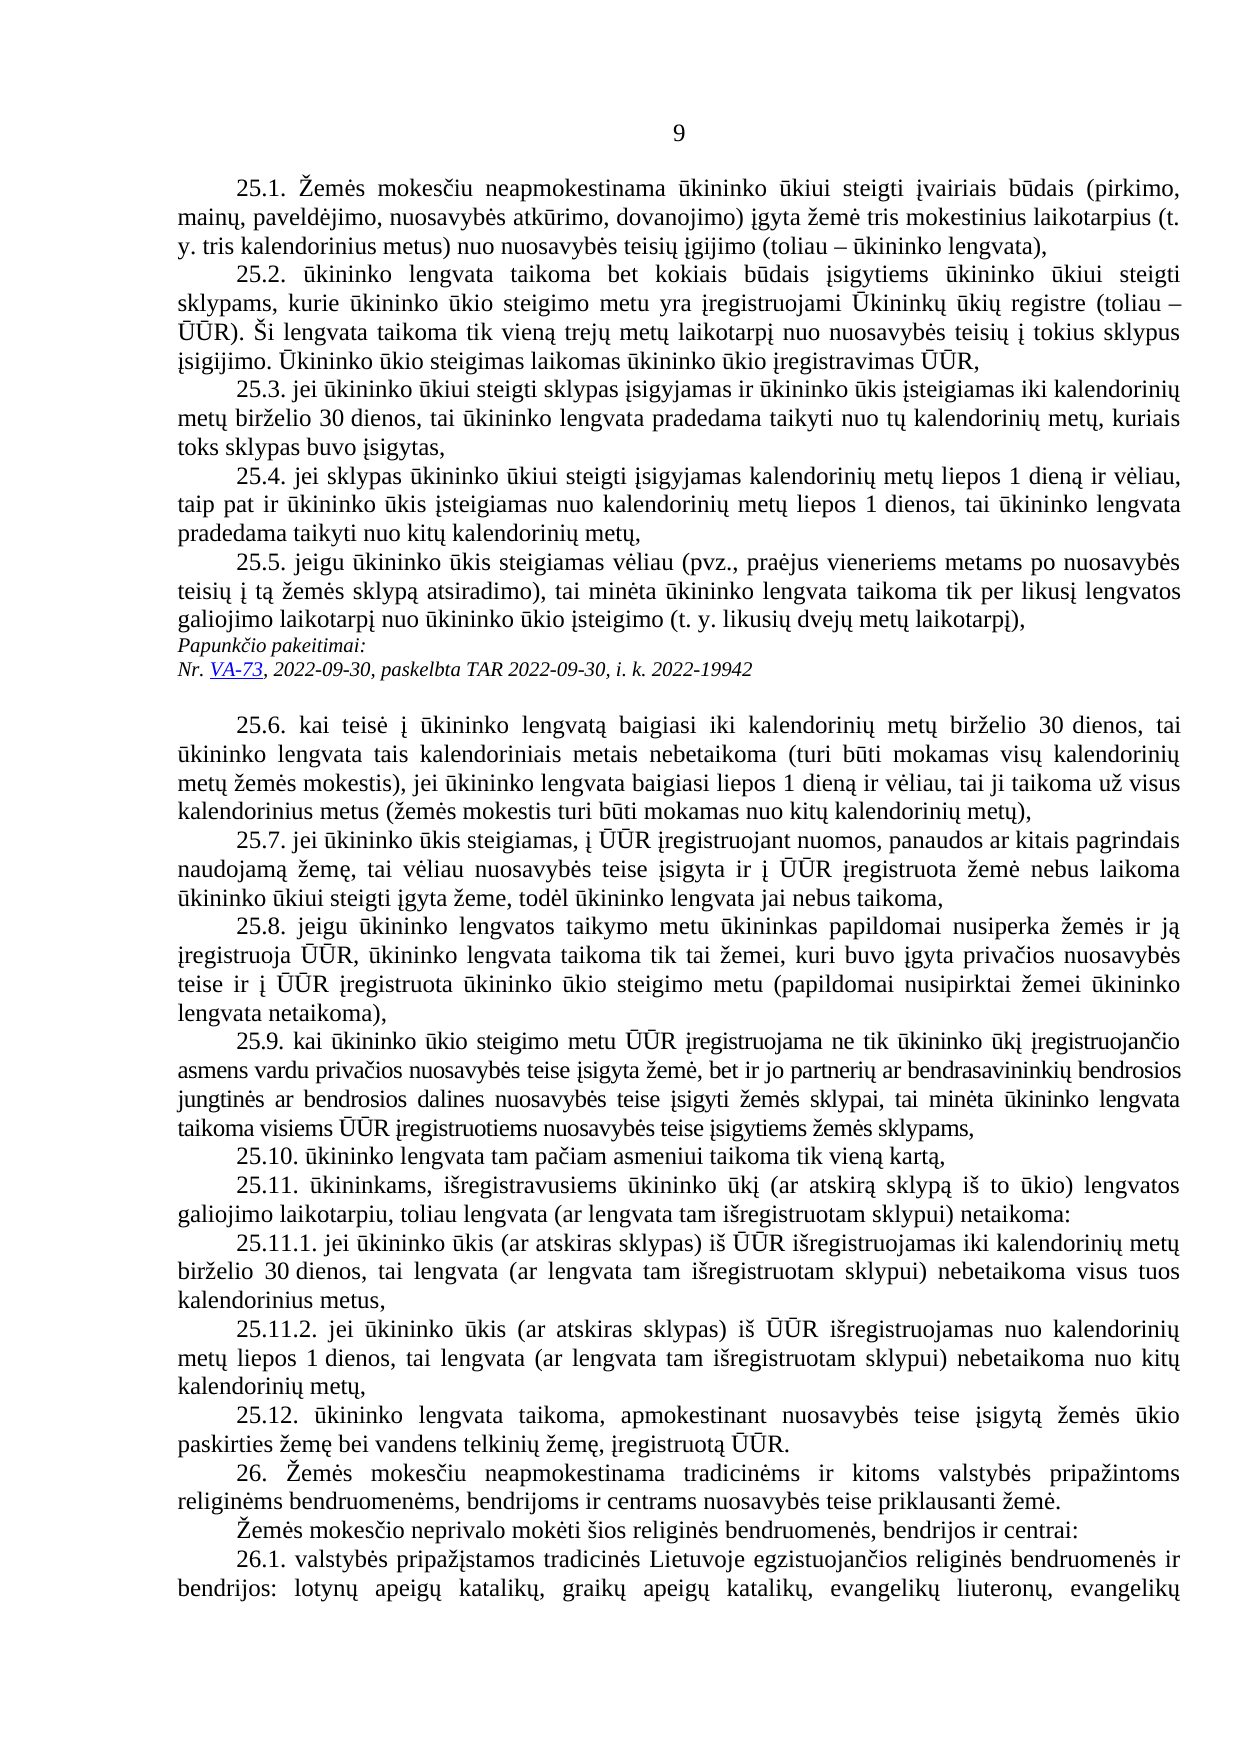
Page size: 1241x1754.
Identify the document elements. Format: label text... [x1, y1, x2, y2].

text 25.2. ūkininko lengvata taikoma bet kokiais būdais įsigytiems ūkininko ūkiui steigti sklypams, kurie ūkininko ūkio steigimo metu yra įregistruojami Ūkininkų ūkių registre (toliau – ŪŪR). Ši lengvata taikoma tik vieną trejų metų laikotarpį nuo nuosavybės teisių į tokius sklypus įsigijimo. Ūkininko ūkio steigimas laikomas ūkininko ūkio įregistravimas ŪŪR, [177, 259, 1181, 374]
text 26. Žemės mokesčiu neapmokestinama tradicinėms ir kitoms valstybės pripažintoms religinėms bendruomenėms, bendrijoms ir centrams nuosavybės teise priklausanti žemė. [177, 1458, 1181, 1515]
text 25.12. ūkininko lengvata taikoma, apmokestinant nuosavybės teise įsigytą žemės ūkio paskirties žemę bei vandens telkinių žemę, įregistruotą ŪŪR. [177, 1400, 1181, 1458]
text 25.3. jei ūkininko ūkiui steigti sklypas įsigyjamas ir ūkininko ūkis įsteigiamas iki kalendorinių metų birželio 30 dienos, tai ūkininko lengvata pradedama taikyti nuo tų kalendorinių metų, kuriais toks sklypas buvo įsigytas, [177, 374, 1181, 461]
text 25.6. kai teisė į ūkininko lengvatą baigiasi iki kalendorinių metų birželio 30 dienos, tai ūkininko lengvata tais kalendoriniais metais nebetaikoma (turi būti mokamas visų kalendorinių metų žemės mokestis), jei ūkininko lengvata baigiasi liepos 1 dieną ir vėliau, tai ji taikoma už visus kalendorinius metus (žemės mokestis turi būti mokamas nuo kitų kalendorinių metų), [177, 710, 1181, 825]
text Nr. VA-73, 2022-09-30, paskelbta TAR 2022-09-30, i. k. 2022-19942 [177, 657, 1181, 681]
text 25.7. jei ūkininko ūkis steigiamas, į ŪŪR įregistruojant nuomos, panaudos ar kitais pagrindais naudojamą žemę, tai vėliau nuosavybės teise įsigyta ir į ŪŪR įregistruota žemė nebus laikoma ūkininko ūkiui steigti įgyta žeme, todėl ūkininko lengvata jai nebus taikoma, [177, 825, 1181, 911]
text 25.1. Žemės mokesčiu neapmokestinama ūkininko ūkiui steigti įvairiais būdais (pirkimo, mainų, paveldėjimo, nuosavybės atkūrimo, dovanojimo) įgyta žemė tris mokestinius laikotarpius (t. y. tris kalendorinius metus) nuo nuosavybės teisių įgijimo (toliau – ūkininko lengvata), [177, 173, 1181, 259]
text 25.5. jeigu ūkininko ūkis steigiamas vėliau (pvz., praėjus vieneriems metams po nuosavybės teisių į tą žemės sklypą atsiradimo), tai minėta ūkininko lengvata taikoma tik per likusį lengvatos galiojimo laikotarpį nuo ūkininko ūkio įsteigimo (t. y. likusių dvejų metų laikotarpį), [177, 547, 1181, 633]
text Papunkčio pakeitimai: [177, 633, 1181, 657]
text 25.4. jei sklypas ūkininko ūkiui steigti įsigyjamas kalendorinių metų liepos 1 dieną ir vėliau, taip pat ir ūkininko ūkis įsteigiamas nuo kalendorinių metų liepos 1 dienos, tai ūkininko lengvata pradedama taikyti nuo kitų kalendorinių metų, [177, 461, 1181, 547]
text 25.11.2. jei ūkininko ūkis (ar atskiras sklypas) iš ŪŪR išregistruojamas nuo kalendorinių metų liepos 1 dienos, tai lengvata (ar lengvata tam išregistruotam sklypui) nebetaikoma nuo kitų kalendorinių metų, [177, 1314, 1181, 1400]
text 25.11.1. jei ūkininko ūkis (ar atskiras sklypas) iš ŪŪR išregistruojamas iki kalendorinių metų birželio 30 dienos, tai lengvata (ar lengvata tam išregistruotam sklypui) nebetaikoma visus tuos kalendorinius metus, [177, 1228, 1181, 1314]
text 25.8. jeigu ūkininko lengvatos taikymo metu ūkininkas papildomai nusiperka žemės ir ją įregistruoja ŪŪR, ūkininko lengvata taikoma tik tai žemei, kuri buvo įgyta privačios nuosavybės teise ir į ŪŪR įregistruota ūkininko ūkio steigimo metu (papildomai nusipirktai žemei ūkininko lengvata netaikoma), [177, 911, 1181, 1026]
text 25.9. kai ūkininko ūkio steigimo metu ŪŪR įregistruojama ne tik ūkininko ūkį įregistruojančio asmens vardu privačios nuosavybės teise įsigyta žemė, bet ir jo partnerių ar bendrasavininkių bendrosios jungtinės ar bendrosios dalines nuosavybės teise įsigyti žemės sklypai, tai minėta ūkininko lengvata taikoma visiems ŪŪR įregistruotiems nuosavybės teise įsigytiems žemės sklypams, [177, 1026, 1181, 1141]
text 25.11. ūkininkams, išregistravusiems ūkininko ūkį (ar atskirą sklypą iš to ūkio) lengvatos galiojimo laikotarpiu, toliau lengvata (ar lengvata tam išregistruotam sklypui) netaikoma: [177, 1170, 1181, 1228]
text Žemės mokesčio neprivalo mokėti šios religinės bendruomenės, bendrijos ir centrai: [177, 1515, 1181, 1544]
text 25.10. ūkininko lengvata tam pačiam asmeniui taikoma tik vieną kartą, [177, 1141, 1181, 1170]
text 26.1. valstybės pripažįstamos tradicinės Lietuvoje egzistuojančios religinės bendruomenės ir bendrijos: lotynų apeigų katalikų, graikų apeigų katalikų, evangelikų liuteronų, evangelikų [177, 1544, 1181, 1601]
